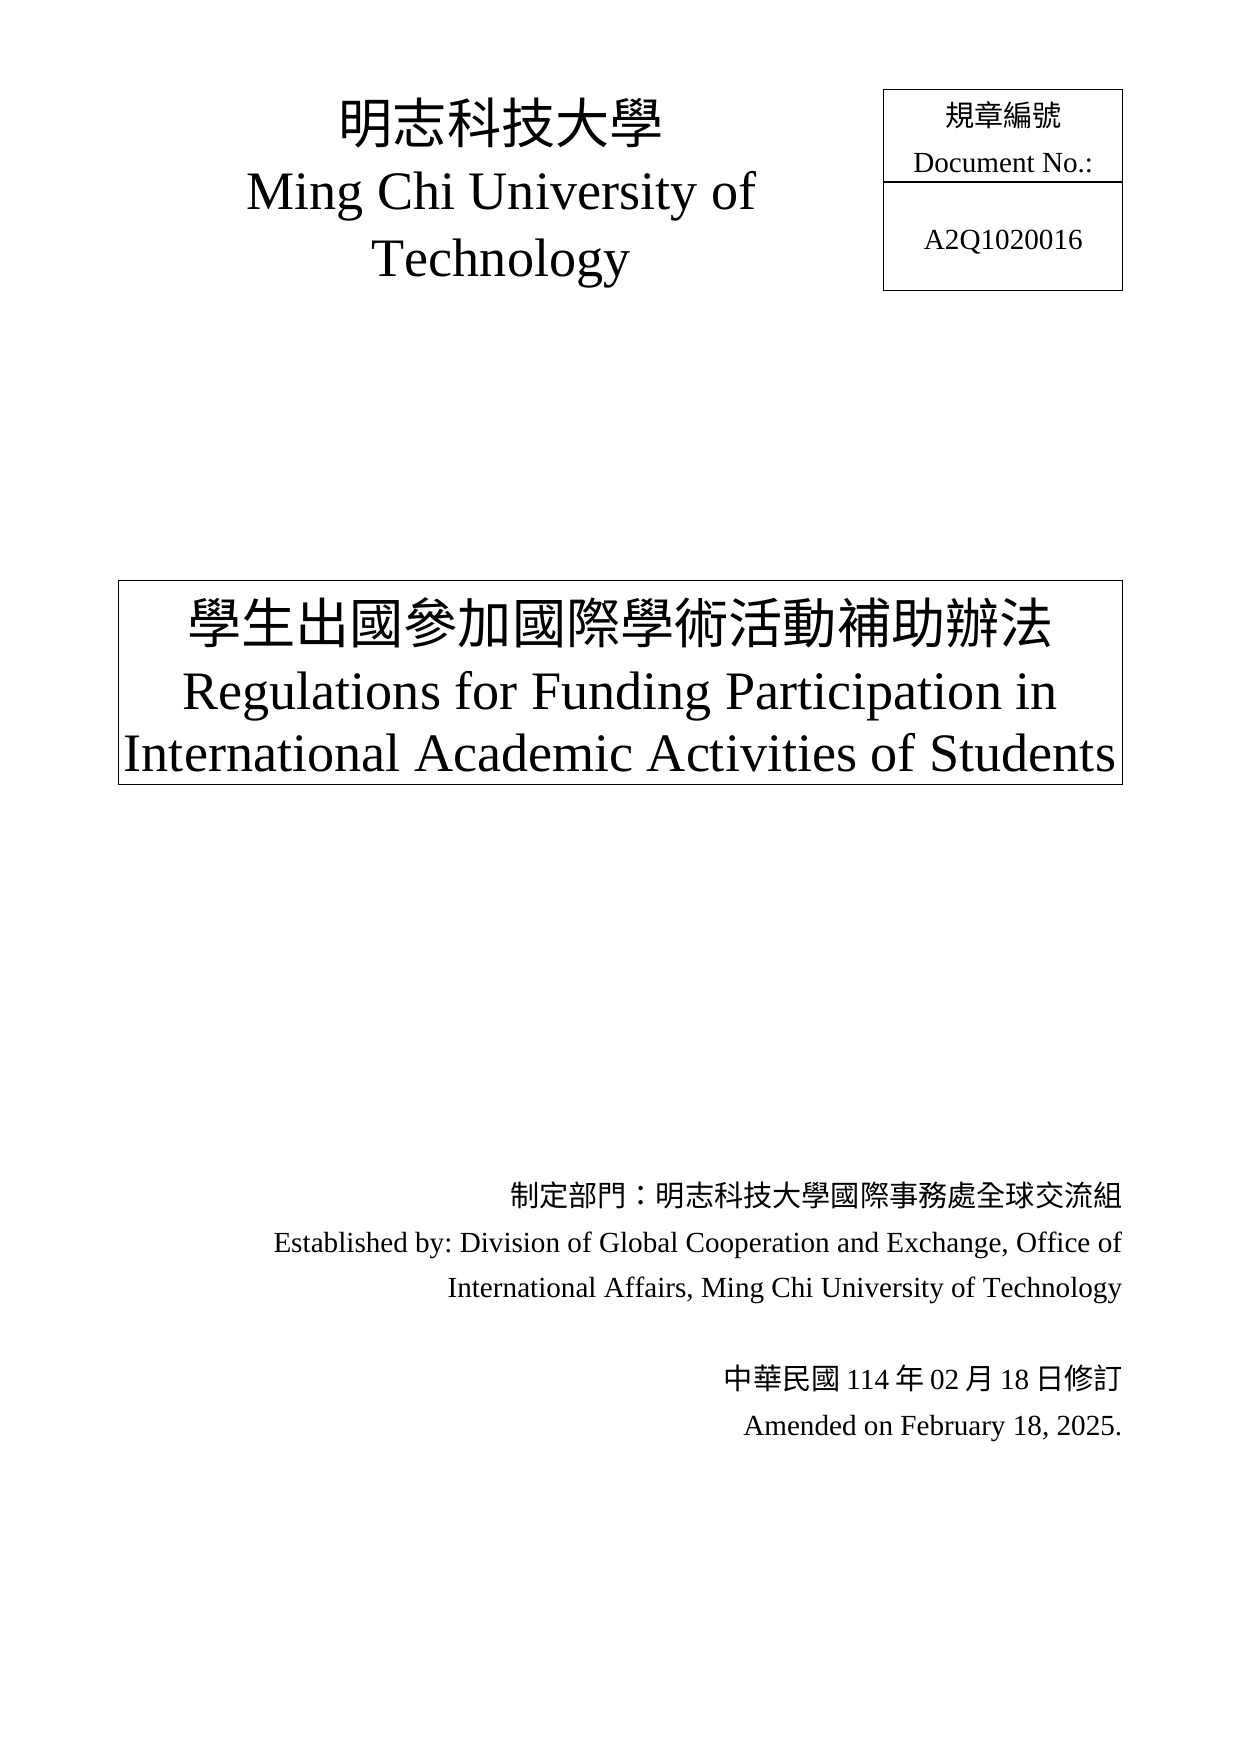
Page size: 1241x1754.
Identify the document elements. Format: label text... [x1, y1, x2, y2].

table_header 學生出國參加國際學術活動補助辦法Regulations for Funding Participation in International Academic Activities of Students [119, 581, 1122, 783]
text 制定部門：明志科技大學國際事務處全球交流組 [118, 1169, 1122, 1215]
text Established by: Division of Global Cooperation and Exchange, Office of International Affairs, Ming Chi University of Technology [118, 1215, 1122, 1307]
text 中華民國114年02月18日修訂 [118, 1353, 1122, 1399]
table_cell A2Q1020016 [884, 183, 1122, 290]
text Amended on February 18, 2025. [118, 1399, 1122, 1444]
table_header 明志科技大學 Ming Chi University of Technology [118, 89, 883, 290]
table_header 規章編號Document No.: [884, 90, 1122, 181]
